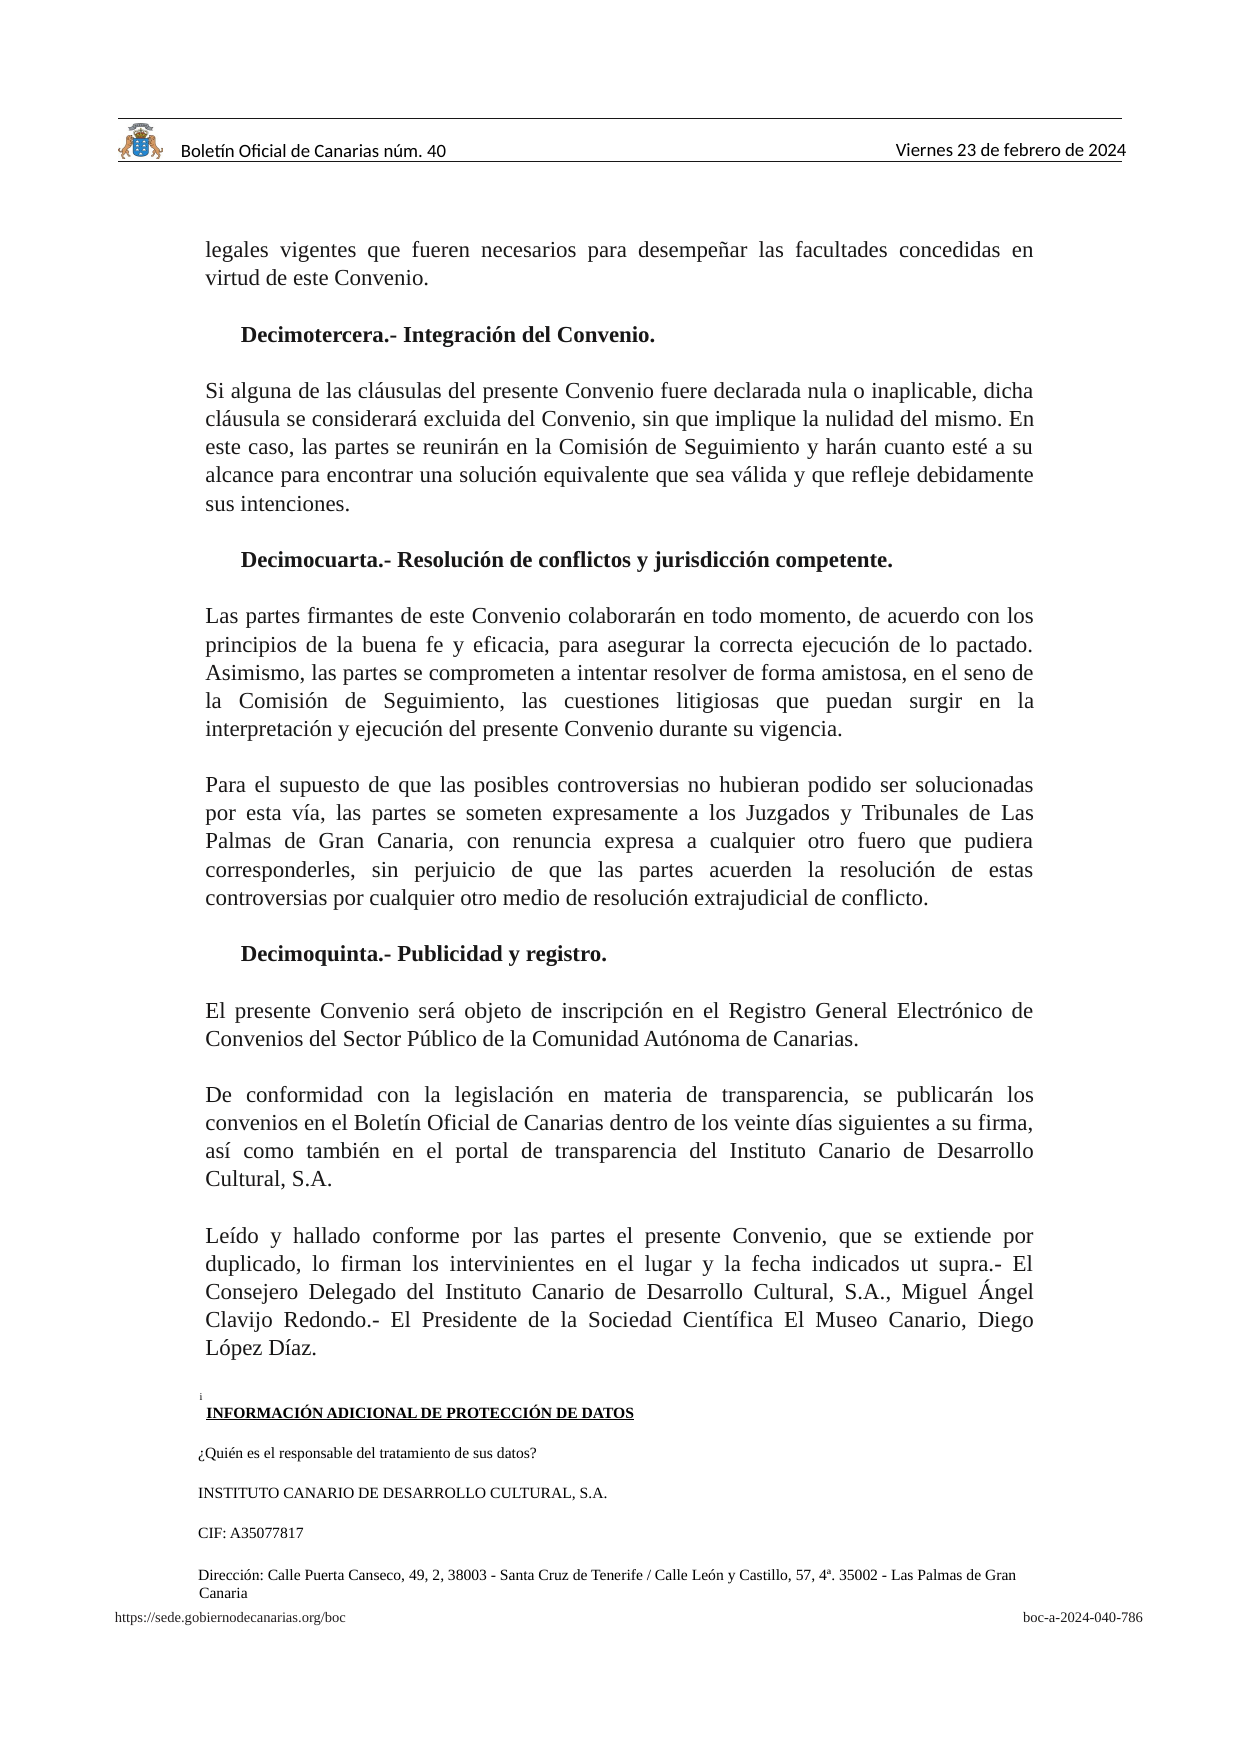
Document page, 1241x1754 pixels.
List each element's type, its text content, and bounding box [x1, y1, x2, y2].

text Si alguna de las cláusulas del presente Convenio fuere declarada nula o inaplicable, dicha cláusula se considerará excluida del Convenio, sin que implique la nulidad del mismo. En este caso, las partes se reunirán en la Comisión de Seguimiento y harán cuanto esté a su alcance para encontrar una solución equivalente que sea válida y que refleje debidamente sus intenciones. [205, 377, 1035, 516]
text De conformidad con la legislación en materia de transparencia, se publicarán los convenios en el Boletín Oficial de Canarias dentro de los veinte días siguientes a su firma, así como también en el portal de transparencia del Instituto Canario de Desarrollo Cultural, S.A. [205, 1081, 1035, 1192]
text Para el supuesto de que las posibles controversias no hubieran podido ser solucionadas por esta vía, las partes se someten expresamente a los Juzgados y Tribunales de Las Palmas de Gran Canaria, con renuncia expresa a cualquier otro fuero que pudiera corresponderles, sin perjuicio de que las partes acuerden la resolución de estas controversias por cualquier otro medio de resolución extrajudicial de conflicto. [205, 771, 1035, 910]
text Las partes firmantes de este Convenio colaborarán en todo momento, de acuerdo con los principios de la buena fe y eficacia, para asegurar la correcta ejecución de lo pactado. Asimismo, las partes se comprometen a intentar resolver de forma amistosa, en el seno de la Comisión de Seguimiento, las cuestiones litigiosas que puedan surgir en la interpretación y ejecución del presente Convenio durante su vigencia. [205, 602, 1035, 741]
text ¿Quién es el responsable del tratamiento de sus datos? [198, 1443, 1038, 1461]
text Decimoquinta.- Publicidad y registro. [241, 940, 1038, 967]
text El presente Convenio será objeto de inscripción en el Registro General Electrónico de Convenios del Sector Público de la Comunidad Autónoma de Canarias. [205, 997, 1035, 1051]
text INSTITUTO CANARIO DE DESARROLLO CULTURAL, S.A. [198, 1483, 1038, 1501]
text Decimocuarta.- Resolución de conflictos y jurisdicción competente. [241, 546, 1038, 572]
text i [199, 1391, 1038, 1403]
text Dirección: Calle Puerta Canseco, 49, 2, 38003 - Santa Cruz de Tenerife / Calle León y Castillo, 57, 4ª. 35002 - Las Palmas de Gran Canaria [198, 1566, 1038, 1602]
text CIF: A35077817 [198, 1523, 1038, 1541]
text legales vigentes que fueren necesarios para desempeñar las facultades concedidas en virtud de este Convenio. [205, 236, 1035, 291]
text Decimotercera.- Integración del Convenio. [241, 321, 1038, 347]
subtitle INFORMACIÓN ADICIONAL DE PROTECCIÓN DE DATOS [206, 1403, 1038, 1421]
text Leído y hallado conforme por las partes el presente Convenio, que se extiende por duplicado, lo firman los intervinientes en el lugar y la fecha indicados ut supra.- El Consejero Delegado del Instituto Canario de Desarrollo Cultural, S.A., Miguel Ángel Clavijo Redondo.- El Presidente de la Sociedad Científica El Museo Canario, Diego López Díaz. [205, 1222, 1035, 1361]
